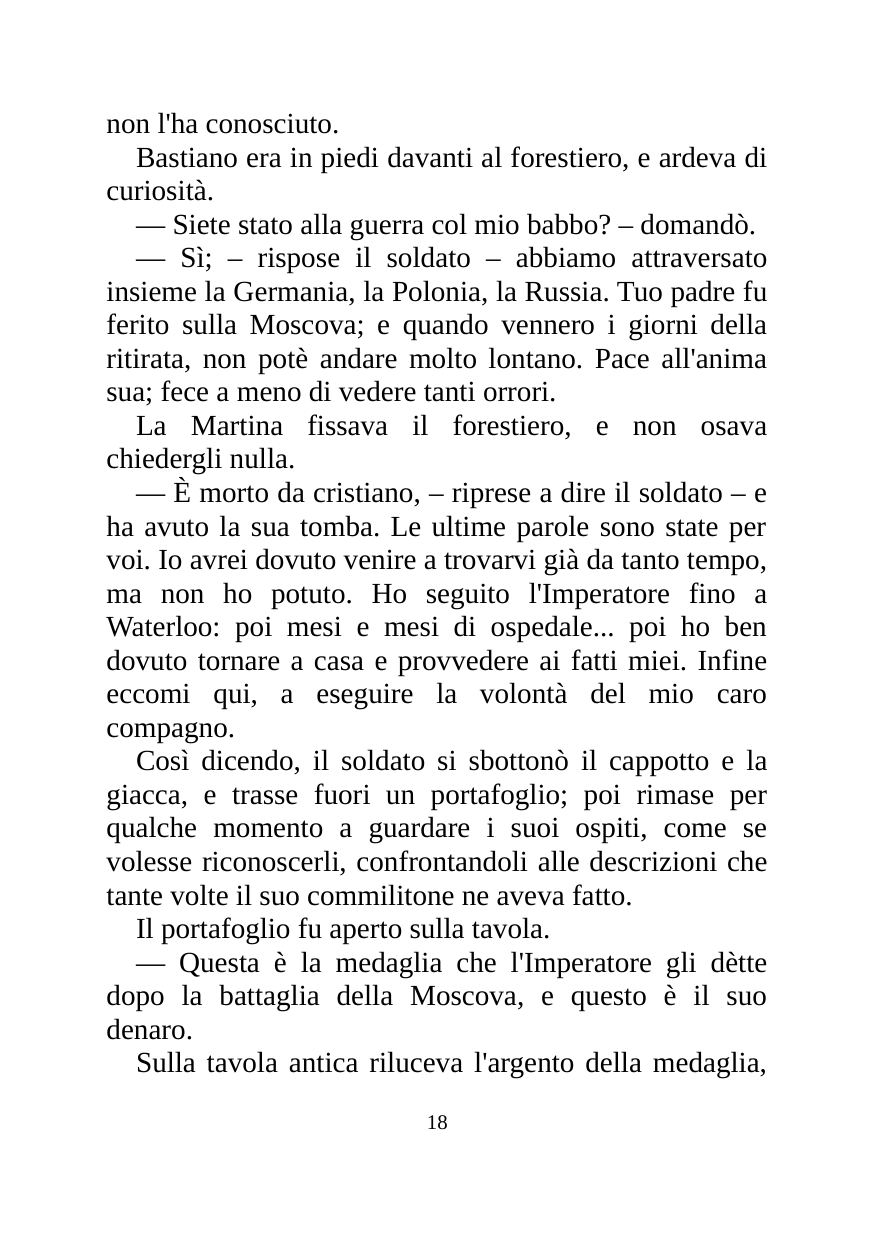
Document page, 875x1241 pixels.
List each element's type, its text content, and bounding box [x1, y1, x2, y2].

text Sulla tavola antica riluceva l'argento della medaglia, [106, 1045, 768, 1079]
text Il portafoglio fu aperto sulla tavola. [106, 911, 768, 945]
text — Siete stato alla guerra col mio babbo? – domandò. [106, 207, 768, 240]
text Così dicendo, il soldato si sbottonò il cappotto e la giacca, e trasse fuori un portafoglio; poi rimase per qualche momento a guardare i suoi ospiti, come se volesse riconoscerli, confrontandoli alle descrizioni che tante volte il suo commilitone ne aveva fatto. [106, 743, 768, 911]
text La Martina fissava il forestiero, e non osava chiedergli nulla. [106, 408, 768, 475]
text non l'ha conosciuto. [106, 106, 768, 140]
text — È morto da cristiano, – riprese a dire il soldato – e ha avuto la sua tomba. Le ultime parole sono state per voi. Io avrei dovuto venire a trovarvi già da tanto tempo, ma non ho potuto. Ho seguito l'Imperatore fino a Waterloo: poi mesi e mesi di ospedale... poi ho ben dovuto tornare a casa e provvedere ai fatti miei. Infine eccomi qui, a eseguire la volontà del mio caro compagno. [106, 475, 768, 743]
text — Questa è la medaglia che l'Imperatore gli dètte dopo la battaglia della Moscova, e questo è il suo denaro. [106, 945, 768, 1045]
text Bastiano era in piedi davanti al forestiero, e ardeva di curiosità. [106, 140, 768, 207]
text — Sì; – rispose il soldato – abbiamo attraversato insieme la Germania, la Polonia, la Russia. Tuo padre fu ferito sulla Moscova; e quando vennero i giorni della ritirata, non potè andare molto lontano. Pace all'anima sua; fece a meno di vedere tanti orrori. [106, 240, 768, 408]
